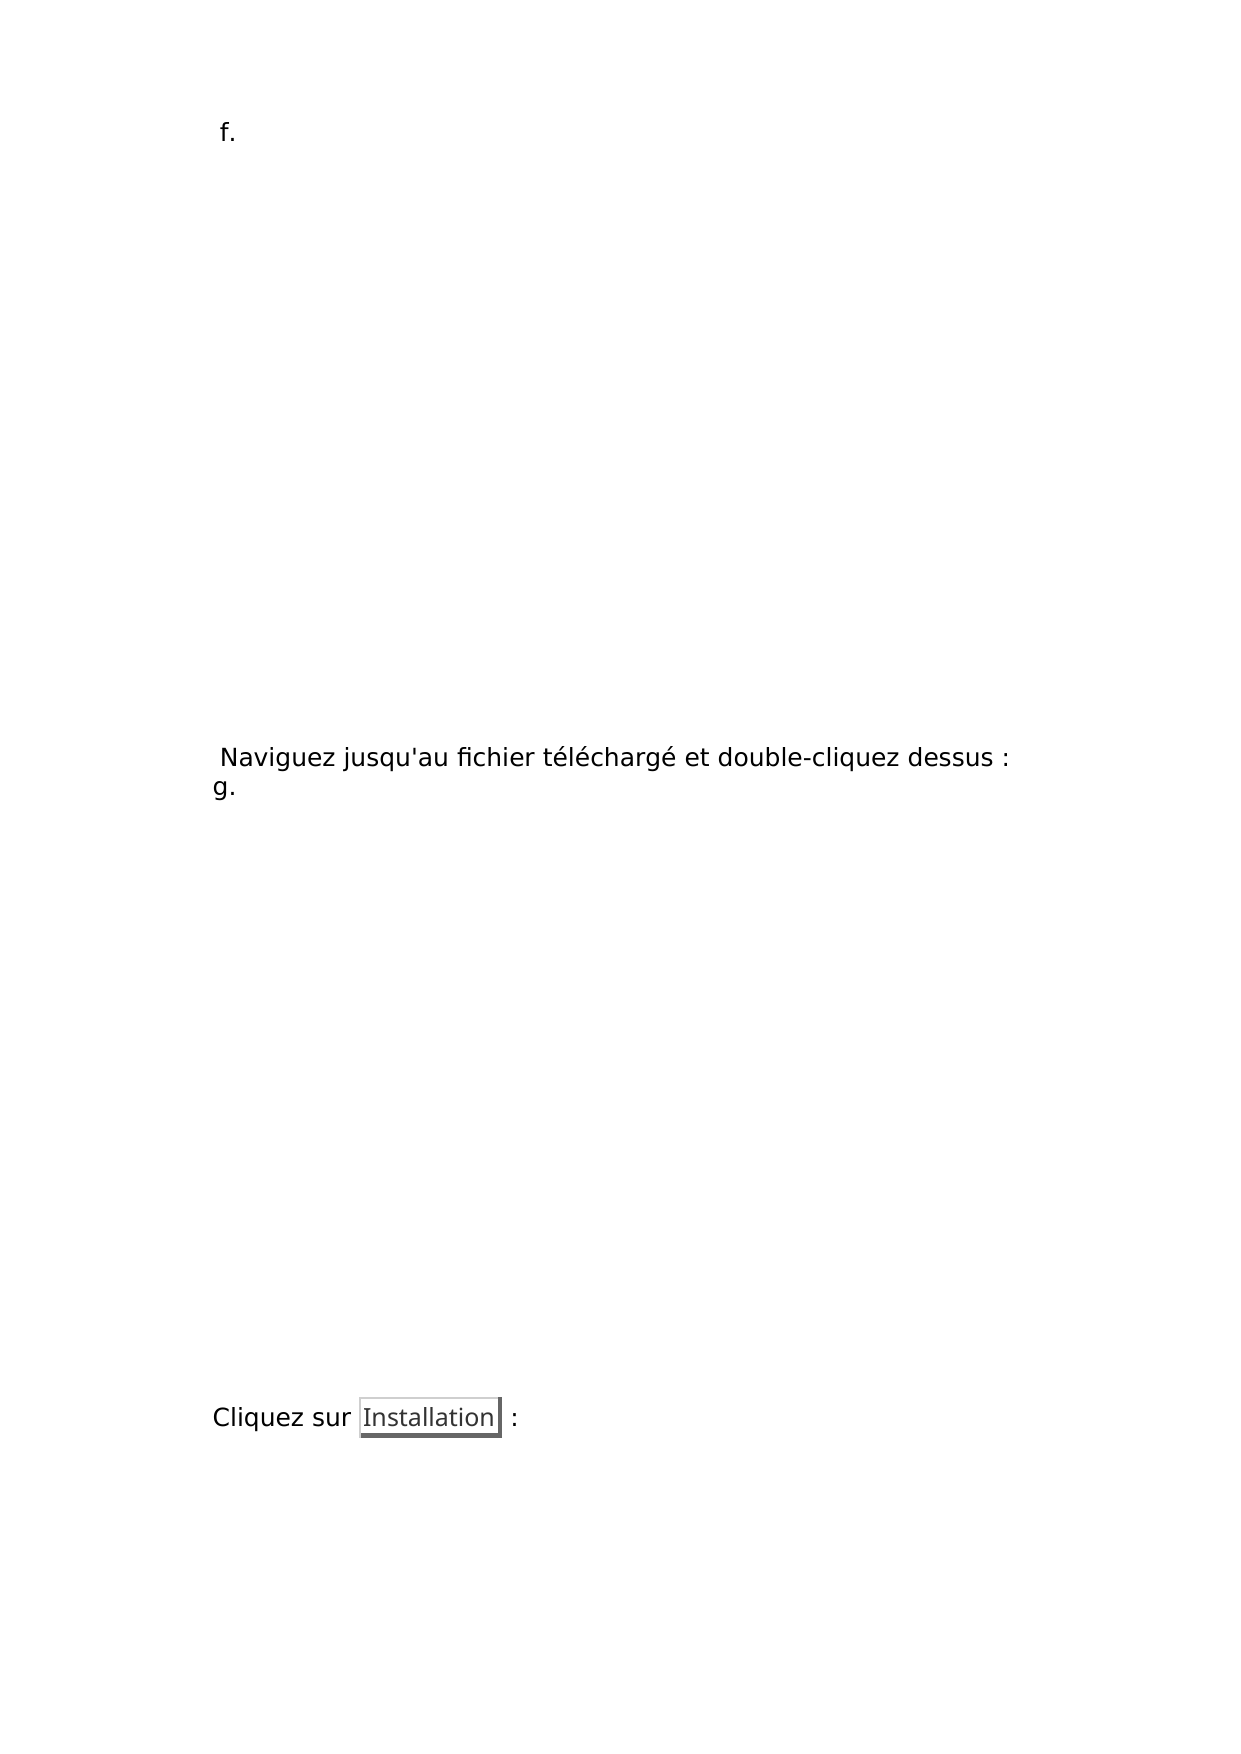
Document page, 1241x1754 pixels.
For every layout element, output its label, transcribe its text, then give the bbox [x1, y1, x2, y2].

list Naviguez jusqu'au fichier téléchargé et double-cliquez dessus : [236, 118, 1122, 772]
list Cliquez sur Installation : [236, 772, 1122, 1438]
